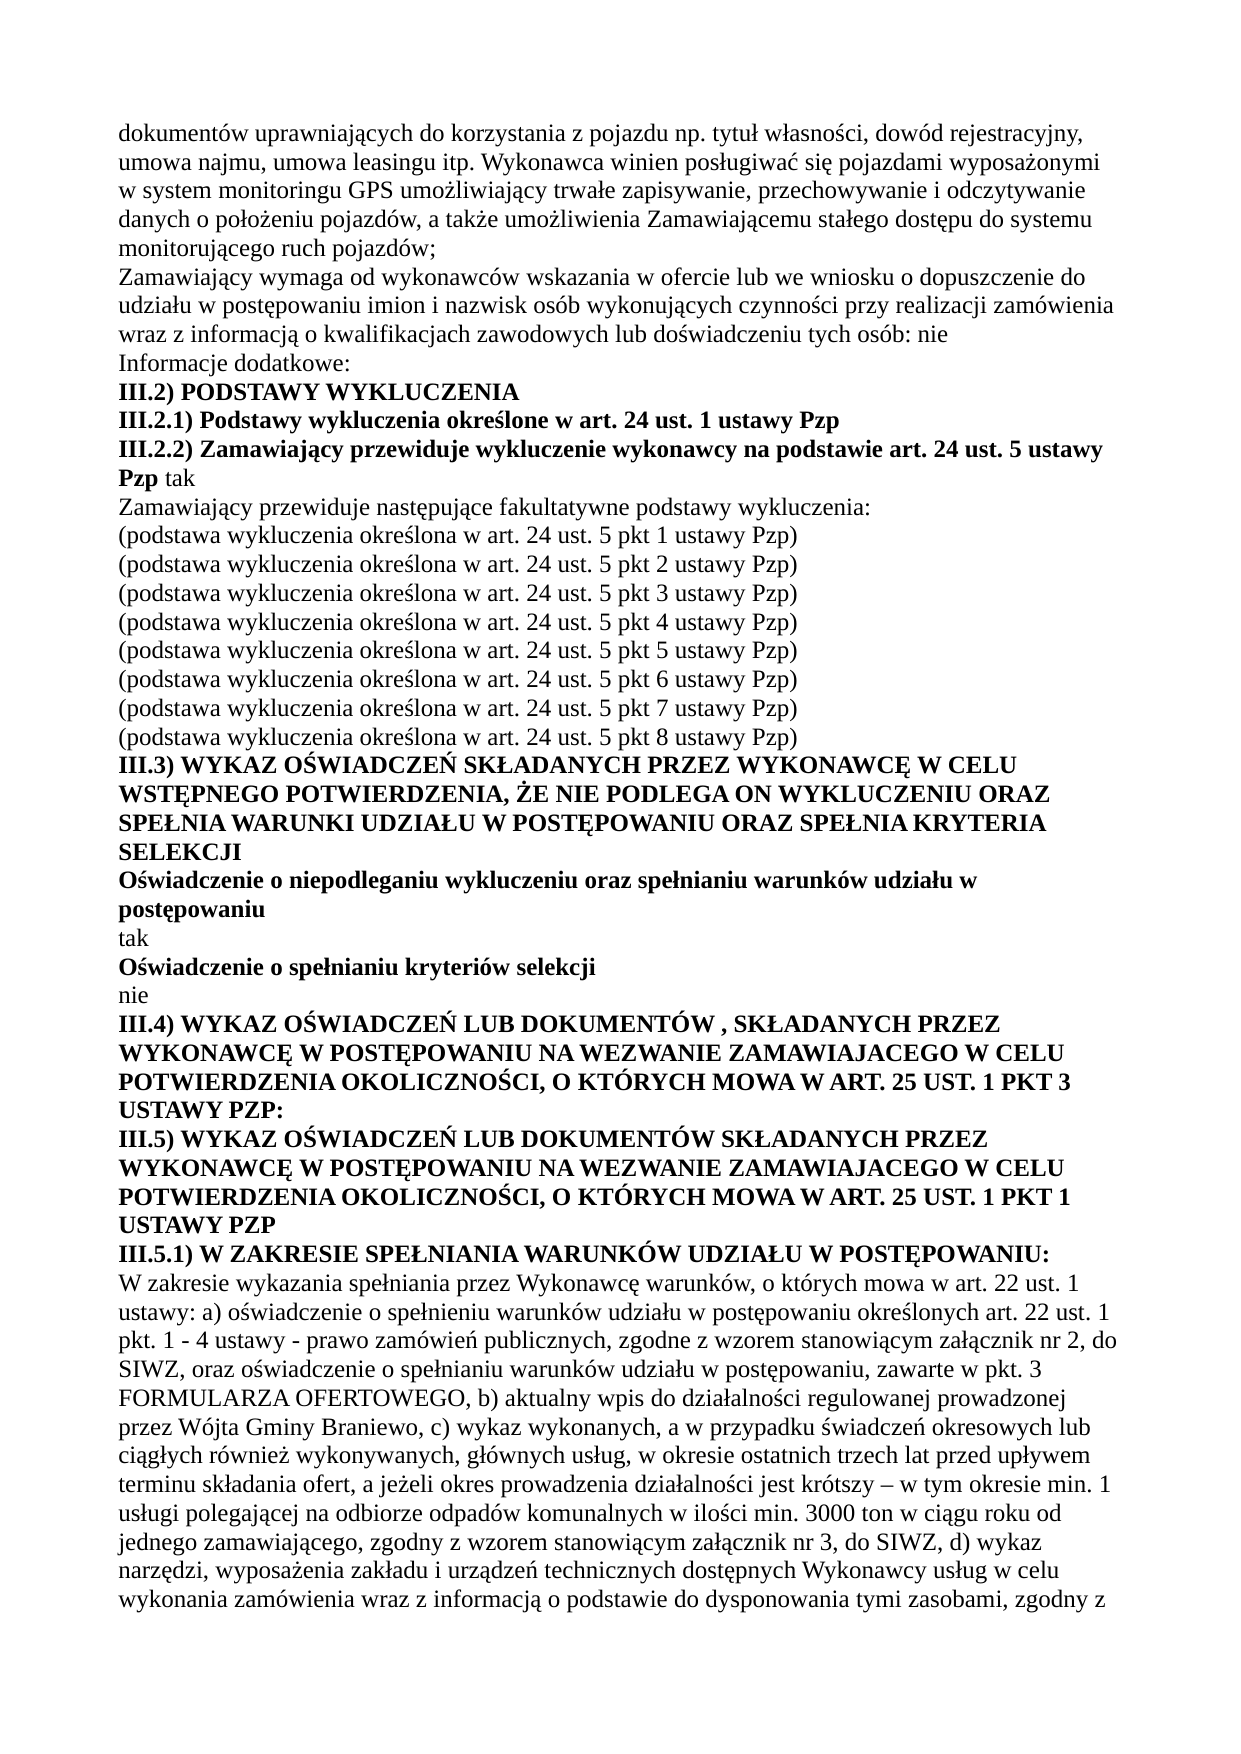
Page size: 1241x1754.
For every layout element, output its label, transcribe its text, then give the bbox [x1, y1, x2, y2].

text III.4) WYKAZ OŚWIADCZEŃ LUB DOKUMENTÓW , SKŁADANYCH PRZEZ WYKONAWCĘ W POSTĘPOWANIU NA WEZWANIE ZAMAWIAJACEGO W CELU POTWIERDZENIA OKOLICZNOŚCI, O KTÓRYCH MOWA W ART. 25 UST. 1 PKT 3 USTAWY PZP: [118, 1009, 1122, 1124]
text Oświadczenie o niepodleganiu wykluczeniu oraz spełnianiu warunków udziału w postępowaniu tak Oświadczenie o spełnianiu kryteriów selekcji nie [118, 866, 1122, 1009]
text III.5) WYKAZ OŚWIADCZEŃ LUB DOKUMENTÓW SKŁADANYCH PRZEZ WYKONAWCĘ W POSTĘPOWANIU NA WEZWANIE ZAMAWIAJACEGO W CELU POTWIERDZENIA OKOLICZNOŚCI, O KTÓRYCH MOWA W ART. 25 UST. 1 PKT 1 USTAWY PZP [118, 1124, 1122, 1239]
text III.2.1) Podstawy wykluczenia określone w art. 24 ust. 1 ustawy Pzp III.2.2) Zamawiający przewiduje wykluczenie wykonawcy na podstawie art. 24 ust. 5 ustawy Pzp tak Zamawiający przewiduje następujące fakultatywne podstawy wykluczenia: (podstawa wykluczenia określona w art. 24 ust. 5 pkt 1 ustawy Pzp) (podstawa wykluczenia określona w art. 24 ust. 5 pkt 2 ustawy Pzp) (podstawa wykluczenia określona w art. 24 ust. 5 pkt 3 ustawy Pzp) (podstawa wykluczenia określona w art. 24 ust. 5 pkt 4 ustawy Pzp) (podstawa wykluczenia określona w art. 24 ust. 5 pkt 5 ustawy Pzp) (podstawa wykluczenia określona w art. 24 ust. 5 pkt 6 ustawy Pzp) (podstawa wykluczenia określona w art. 24 ust. 5 pkt 7 ustawy Pzp) (podstawa wykluczenia określona w art. 24 ust. 5 pkt 8 ustawy Pzp) [118, 406, 1122, 751]
text III.3) WYKAZ OŚWIADCZEŃ SKŁADANYCH PRZEZ WYKONAWCĘ W CELU WSTĘPNEGO POTWIERDZENIA, ŻE NIE PODLEGA ON WYKLUCZENIU ORAZ SPEŁNIA WARUNKI UDZIAŁU W POSTĘPOWANIU ORAZ SPEŁNIA KRYTERIA SELEKCJI [118, 751, 1122, 866]
text III.2) PODSTAWY WYKLUCZENIA [118, 377, 1122, 406]
text III.5.1) W ZAKRESIE SPEŁNIANIA WARUNKÓW UDZIAŁU W POSTĘPOWANIU: W zakresie wykazania spełniania przez Wykonawcę warunków, o których mowa w art. 22 ust. 1 ustawy: a) oświadczenie o spełnieniu warunków udziału w postępowaniu określonych art. 22 ust. 1 pkt. 1 - 4 ustawy - prawo zamówień publicznych, zgodne z wzorem stanowiącym załącznik nr 2, do SIWZ, oraz oświadczenie o spełnianiu warunków udziału w postępowaniu, zawarte w pkt. 3 FORMULARZA OFERTOWEGO, b) aktualny wpis do działalności regulowanej prowadzonej przez Wójta Gminy Braniewo, c) wykaz wykonanych, a w przypadku świadczeń okresowych lub ciągłych również wykonywanych, głównych usług, w okresie ostatnich trzech lat przed upływem terminu składania ofert, a jeżeli okres prowadzenia działalności jest krótszy – w tym okresie min. 1 usługi polegającej na odbiorze odpadów komunalnych w ilości min. 3000 ton w ciągu roku od jednego zamawiającego, zgodny z wzorem stanowiącym załącznik nr 3, do SIWZ, d) wykaz narzędzi, wyposażenia zakładu i urządzeń technicznych dostępnych Wykonawcy usług w celu wykonania zamówienia wraz z informacją o podstawie do dysponowania tymi zasobami, zgodny z [118, 1239, 1122, 1613]
text dokumentów uprawniających do korzystania z pojazdu np. tytuł własności, dowód rejestracyjny, umowa najmu, umowa leasingu itp. Wykonawca winien posługiwać się pojazdami wyposażonymi w system monitoringu GPS umożliwiający trwałe zapisywanie, przechowywanie i odczytywanie danych o położeniu pojazdów, a także umożliwienia Zamawiającemu stałego dostępu do systemu monitorującego ruch pojazdów; Zamawiający wymaga od wykonawców wskazania w ofercie lub we wniosku o dopuszczenie do udziału w postępowaniu imion i nazwisk osób wykonujących czynności przy realizacji zamówienia wraz z informacją o kwalifikacjach zawodowych lub doświadczeniu tych osób: nie Informacje dodatkowe: [118, 118, 1122, 377]
